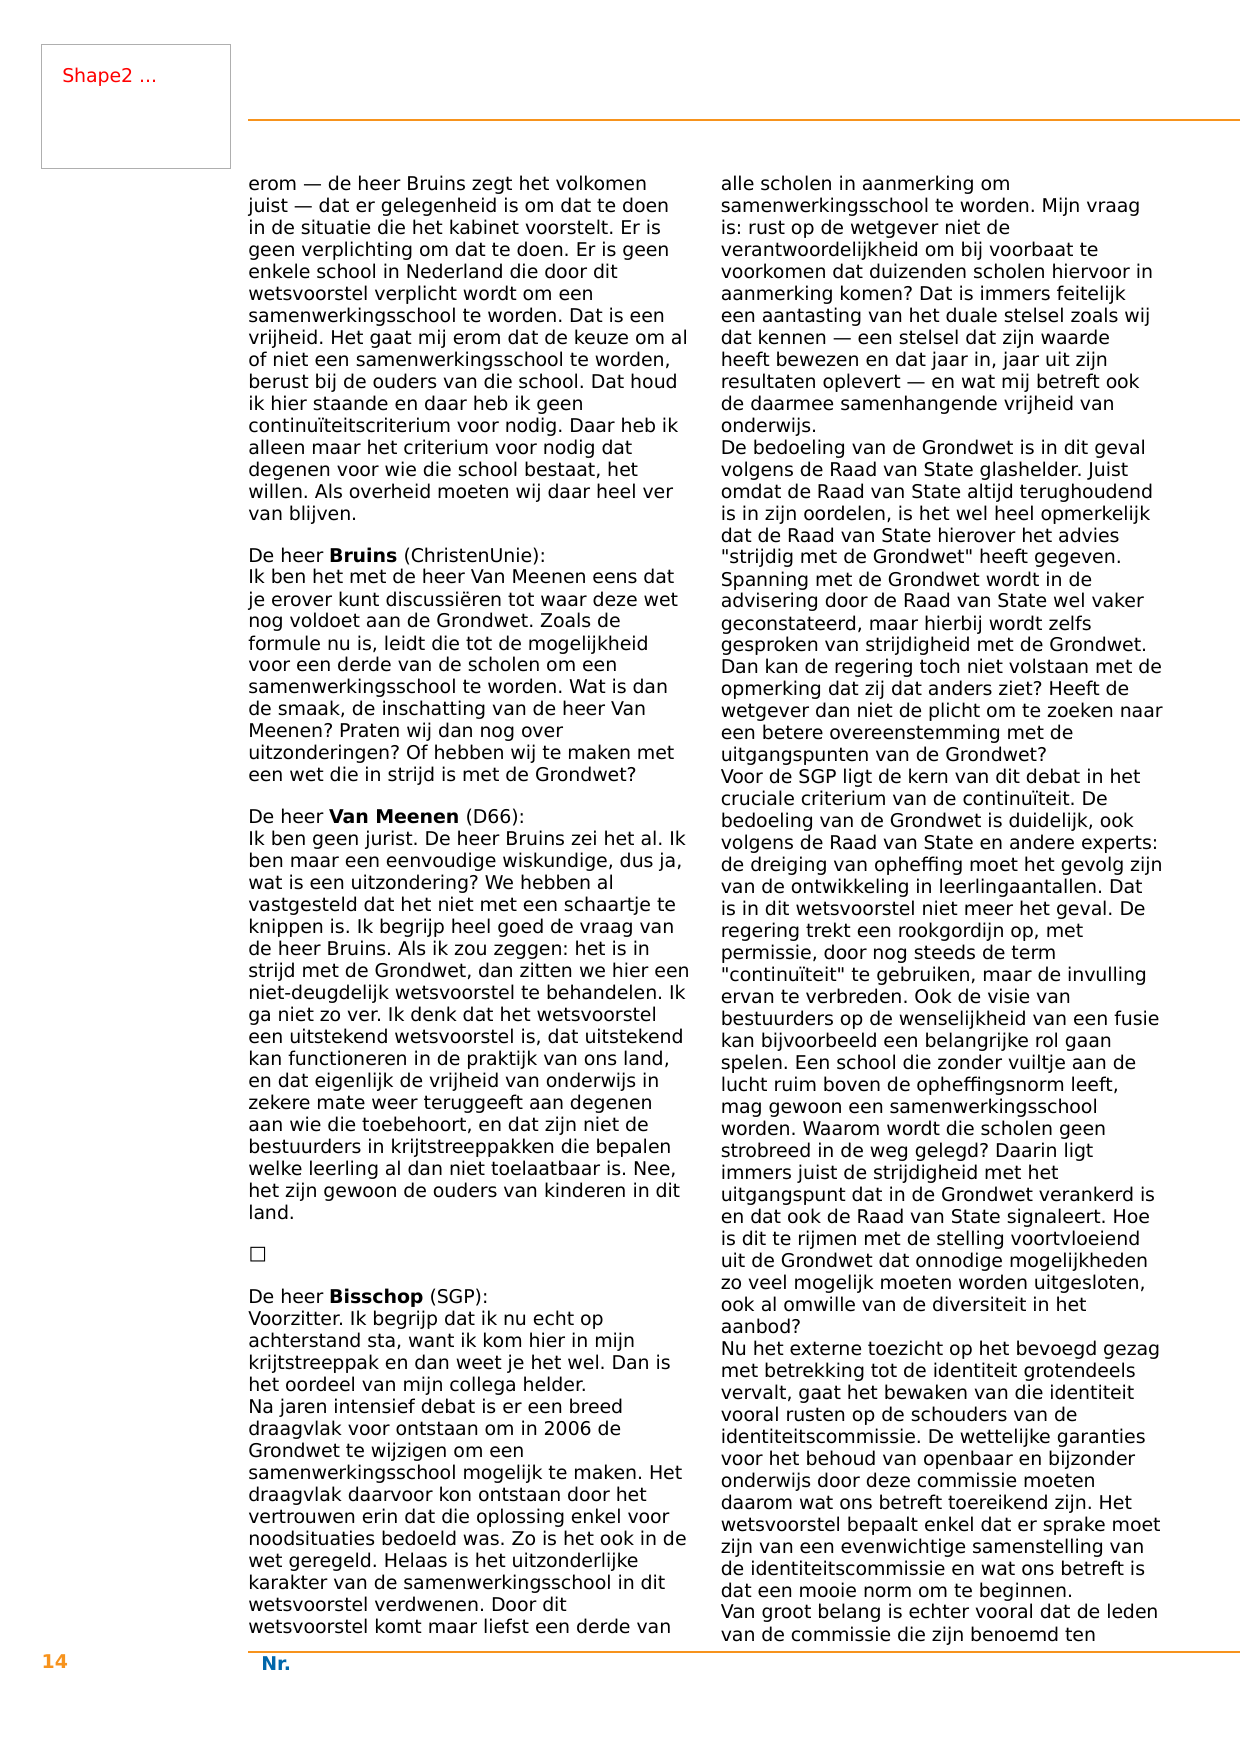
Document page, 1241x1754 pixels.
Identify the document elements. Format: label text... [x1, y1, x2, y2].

text De bedoeling van de Grondwet is in dit geval volgens de Raad van State glashelder. Juist omdat de Raad van State altijd terughoudend is in zijn oordelen, is het wel heel opmerkelijk dat de Raad van State hierover het advies "strijdig met de Grondwet" heeft gegeven. Spanning met de Grondwet wordt in de advisering door de Raad van State wel vaker geconstateerd, maar hierbij wordt zelfs gesproken van strijdigheid met de Grondwet. Dan kan de regering toch niet volstaan met de opmerking dat zij dat anders ziet? Heeft de wetgever dan niet de plicht om te zoeken naar een betere overeenstemming met de uitgangspunten van de Grondwet? [721, 437, 1163, 766]
text Na jaren intensief debat is er een breed draagvlak voor ontstaan om in 2006 de Grondwet te wijzigen om een samenwerkingsschool mogelijk te maken. Het draagvlak daarvoor kon ontstaan door het vertrouwen erin dat die oplossing enkel voor noodsituaties bedoeld was. Zo is het ook in de wet geregeld. Helaas is het uitzonderlijke karakter van de samenwerkingsschool in dit wetsvoorstel verdwenen. Door dit wetsvoorstel komt maar liefst een derde van [248, 1396, 691, 1637]
text Ik ben geen jurist. De heer Bruins zei het al. Ik ben maar een eenvoudige wiskundige, dus ja, wat is een uitzondering? We hebben al vastgesteld dat het niet met een schaartje te knippen is. Ik begrijp heel goed de vraag van de heer Bruins. Als ik zou zeggen: het is in strijd met de Grondwet, dan zitten we hier een niet-deugdelijk wetsvoorstel te behandelen. Ik ga niet zo ver. Ik denk dat het wetsvoorstel een uitstekend wetsvoorstel is, dat uitstekend kan functioneren in de praktijk van ons land, en dat eigenlijk de vrijheid van onderwijs in zekere mate weer teruggeeft aan degenen aan wie die toebehoort, en dat zijn niet de bestuurders in krijtstreeppakken die bepalen welke leerling al dan niet toelaatbaar is. Nee, het zijn gewoon de ouders van kinderen in dit land. [248, 828, 691, 1224]
text De heer Van Meenen (D66): [248, 806, 691, 828]
text ⬜ [248, 1244, 691, 1266]
text De heer Bisschop (SGP): [248, 1286, 691, 1308]
text Voor de SGP ligt de kern van dit debat in het cruciale criterium van de continuïteit. De bedoeling van de Grondwet is duidelijk, ook volgens de Raad van State en andere experts: de dreiging van opheffing moet het gevolg zijn van de ontwikkeling in leerlingaantallen. Dat is in dit wetsvoorstel niet meer het geval. De regering trekt een rookgordijn op, met permissie, door nog steeds de term "continuïteit" te gebruiken, maar de invulling ervan te verbreden. Ook de visie van bestuurders op de wenselijkheid van een fusie kan bijvoorbeeld een belangrijke rol gaan spelen. Een school die zonder vuiltje aan de lucht ruim boven de opheffingsnorm leeft, mag gewoon een samenwerkingsschool worden. Waarom wordt die scholen geen strobreed in de weg gelegd? Daarin ligt immers juist de strijdigheid met het uitgangspunt dat in de Grondwet verankerd is en dat ook de Raad van State signaleert. Hoe is dit te rijmen met de stelling voortvloeiend uit de Grondwet dat onnodige mogelijkheden zo veel mogelijk moeten worden uitgesloten, ook al omwille van de diversiteit in het aanbod? [721, 766, 1163, 1338]
text Nu het externe toezicht op het bevoegd gezag met betrekking tot de identiteit grotendeels vervalt, gaat het bewaken van die identiteit vooral rusten op de schouders van de identiteitscommissie. De wettelijke garanties voor het behoud van openbaar en bijzonder onderwijs door deze commissie moeten daarom wat ons betreft toereikend zijn. Het wetsvoorstel bepaalt enkel dat er sprake moet zijn van een evenwichtige samenstelling van de identiteitscommissie en wat ons betreft is dat een mooie norm om te beginnen. [721, 1338, 1163, 1601]
text De heer Bruins (ChristenUnie): [248, 544, 691, 566]
text erom — de heer Bruins zegt het volkomen juist — dat er gelegenheid is om dat te doen in de situatie die het kabinet voorstelt. Er is geen verplichting om dat te doen. Er is geen enkele school in Nederland die door dit wetsvoorstel verplicht wordt om een samenwerkingsschool te worden. Dat is een vrijheid. Het gaat mij erom dat de keuze om al of niet een samenwerkingsschool te worden, berust bij de ouders van die school. Dat houd ik hier staande en daar heb ik geen continuïteitscriterium voor nodig. Daar heb ik alleen maar het criterium voor nodig dat degenen voor wie die school bestaat, het willen. Als overheid moeten wij daar heel ver van blijven. [248, 173, 691, 524]
text Van groot belang is echter vooral dat de leden van de commissie die zijn benoemd ten [721, 1601, 1163, 1645]
text Voorzitter. Ik begrijp dat ik nu echt op achterstand sta, want ik kom hier in mijn krijtstreeppak en dan weet je het wel. Dan is het oordeel van mijn collega helder. [248, 1308, 691, 1396]
text alle scholen in aanmerking om samenwerkingsschool te worden. Mijn vraag is: rust op de wetgever niet de verantwoordelijkheid om bij voorbaat te voorkomen dat duizenden scholen hiervoor in aanmerking komen? Dat is immers feitelijk een aantasting van het duale stelsel zoals wij dat kennen — een stelsel dat zijn waarde heeft bewezen en dat jaar in, jaar uit zijn resultaten oplevert — en wat mij betreft ook de daarmee samenhangende vrijheid van onderwijs. [721, 173, 1163, 437]
text Ik ben het met de heer Van Meenen eens dat je erover kunt discussiëren tot waar deze wet nog voldoet aan de Grondwet. Zoals de formule nu is, leidt die tot de mogelijkheid voor een derde van de scholen om een samenwerkingsschool te worden. Wat is dan de smaak, de inschatting van de heer Van Meenen? Praten wij dan nog over uitzonderingen? Of hebben wij te maken met een wet die in strijd is met de Grondwet? [248, 566, 691, 786]
